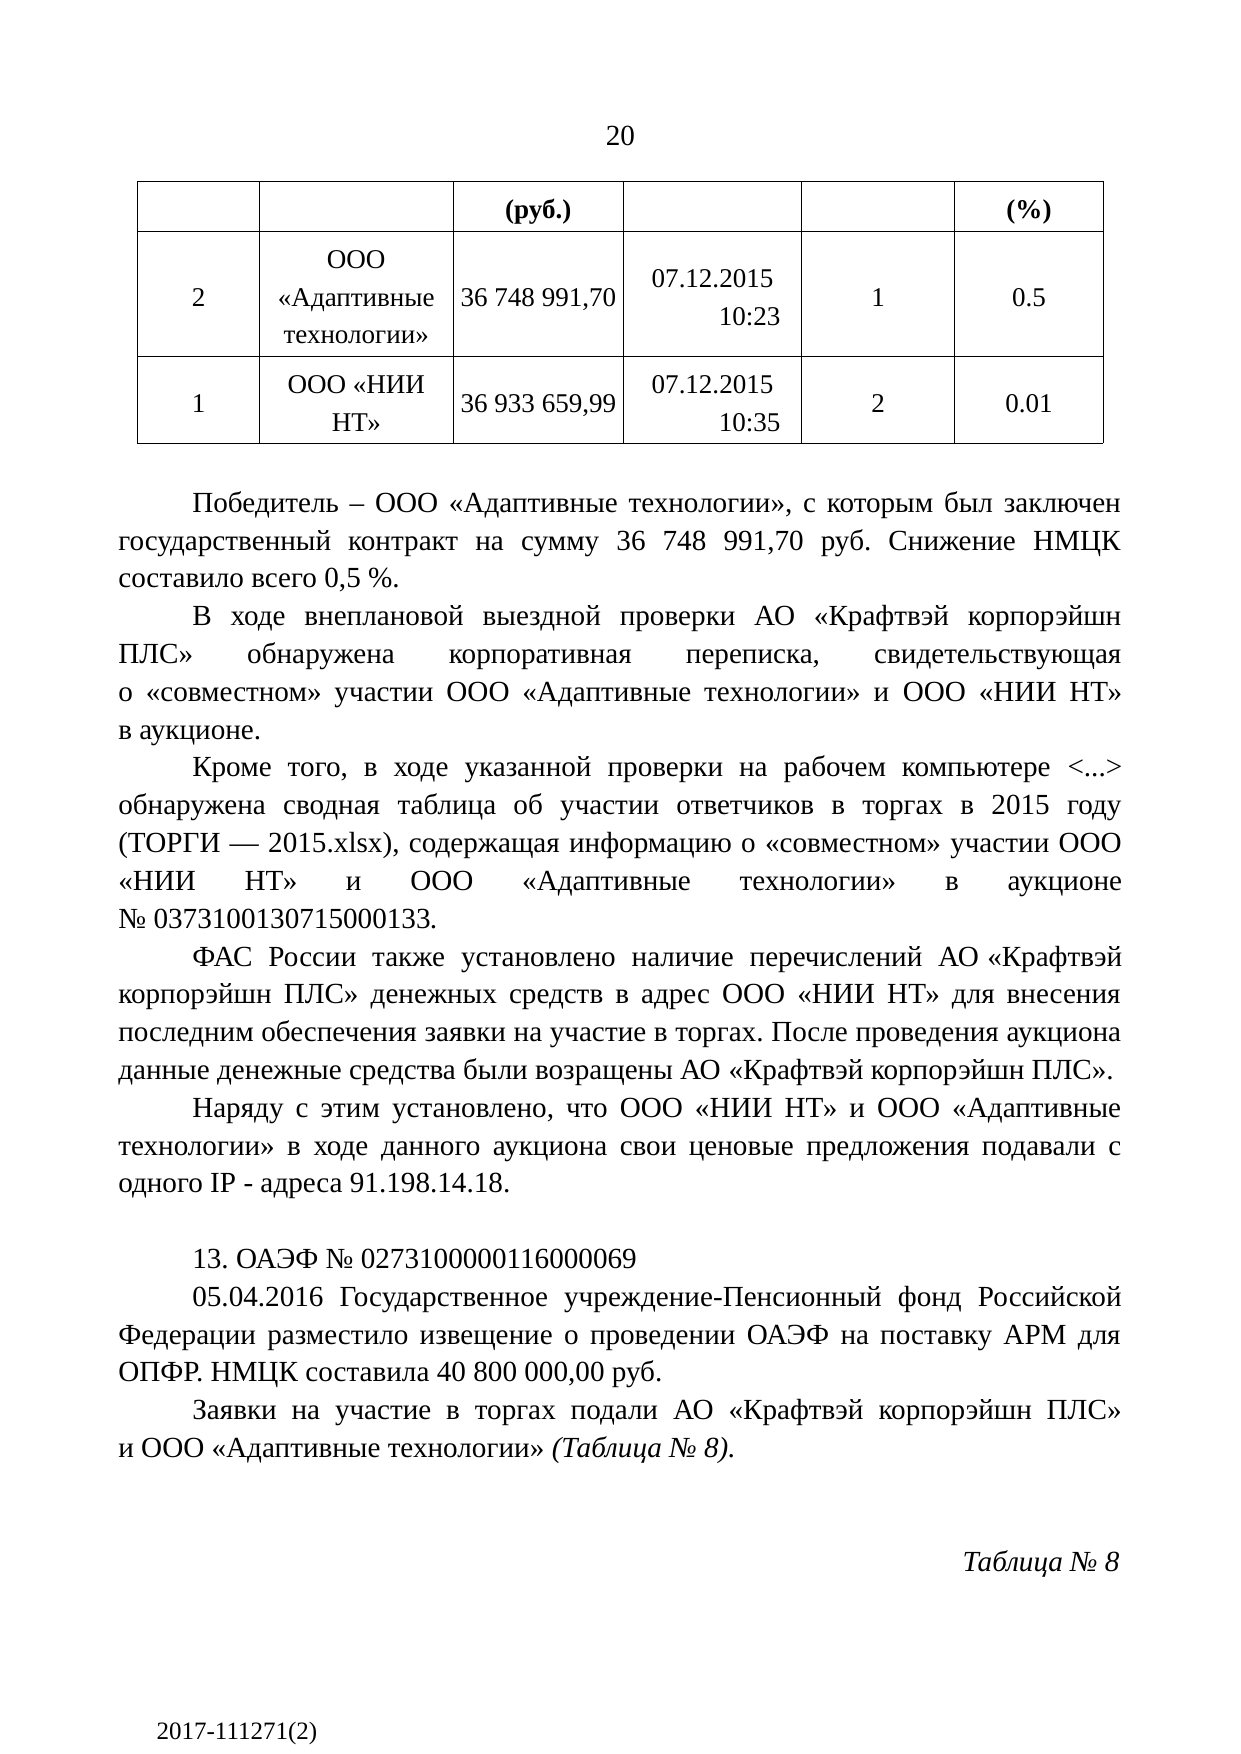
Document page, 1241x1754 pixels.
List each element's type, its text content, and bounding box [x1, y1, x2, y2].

text Победитель – ООО «Адаптивные технологии», с которым был заключен государственный контракт на сумму 36 748 991,70 руб. Снижение НМЦК составило всего 0,5 %. [118, 481, 1122, 594]
text Таблица № 8 [118, 1539, 1122, 1577]
table_cell 1 [138, 357, 259, 443]
table_cell 36 933 659,99 [454, 357, 623, 443]
table_header [802, 182, 954, 231]
table_header (%) [955, 182, 1103, 231]
table_cell ООО «НИИ НТ» [260, 357, 453, 443]
text 05.04.2016 Государственное учреждение-Пенсионный фонд Российской Федерации разместило извещение о проведении ОАЭФ на поставку АРМ для ОПФР. НМЦК составила 40 800 000,00 руб. [118, 1275, 1122, 1388]
text Заявки на участие в торгах подали АО «Крафтвэй корпорэйшн ПЛС» и ООО «Адаптивные технологии» (Таблица № 8). [118, 1388, 1122, 1464]
text Кроме того, в ходе указанной проверки на рабочем компьютере <...> обнаружена сводная таблица об участии ответчиков в торгах в 2015 году (ТОРГИ — 2015.xlsx), содержащая информацию о «совместном» участии ООО «НИИ НТ» и ООО «Адаптивные технологии» в аукционе № 0373100130715000133. [118, 745, 1122, 934]
table_cell 07.12.2015 10:35 [624, 357, 801, 443]
table_header [138, 182, 259, 231]
text ФАС России также установлено наличие перечислений АО «Крафтвэй корпорэйшн ПЛС» денежных средств в адрес ООО «НИИ НТ» для внесения последним обеспечения заявки на участие в торгах. После проведения аукциона данные денежные средства были возращены АО «Крафтвэй корпорэйшн ПЛС». [118, 934, 1122, 1086]
table_cell ООО «Адаптивные технологии» [260, 232, 453, 356]
text 13. ОАЭФ № 0273100000116000069 [118, 1237, 1122, 1275]
table_header [624, 182, 801, 231]
text В ходе внеплановой выездной проверки АО «Крафтвэй корпорэйшн ПЛС» обнаружена корпоративная переписка, свидетельствующая о «совместном» участии ООО «Адаптивные технологии» и ООО «НИИ НТ» в аукционе. [118, 594, 1122, 745]
table_cell 2 [802, 357, 954, 443]
table_header [260, 182, 453, 231]
table_cell 0,5 [955, 232, 1103, 356]
table_cell 0,01 [955, 357, 1103, 443]
table_cell 2 [138, 232, 259, 356]
table_cell 36 748 991,70 [454, 232, 623, 356]
text Наряду с этим установлено, что ООО «НИИ НТ» и ООО «Адаптивные технологии» в ходе данного аукциона свои ценовые предложения подавали с одного IP - адреса 91.198.14.18. [118, 1086, 1122, 1199]
table_cell 1 [802, 232, 954, 356]
table_cell 07.12.2015 10:23 [624, 232, 801, 356]
table_header (руб.) [454, 182, 623, 231]
